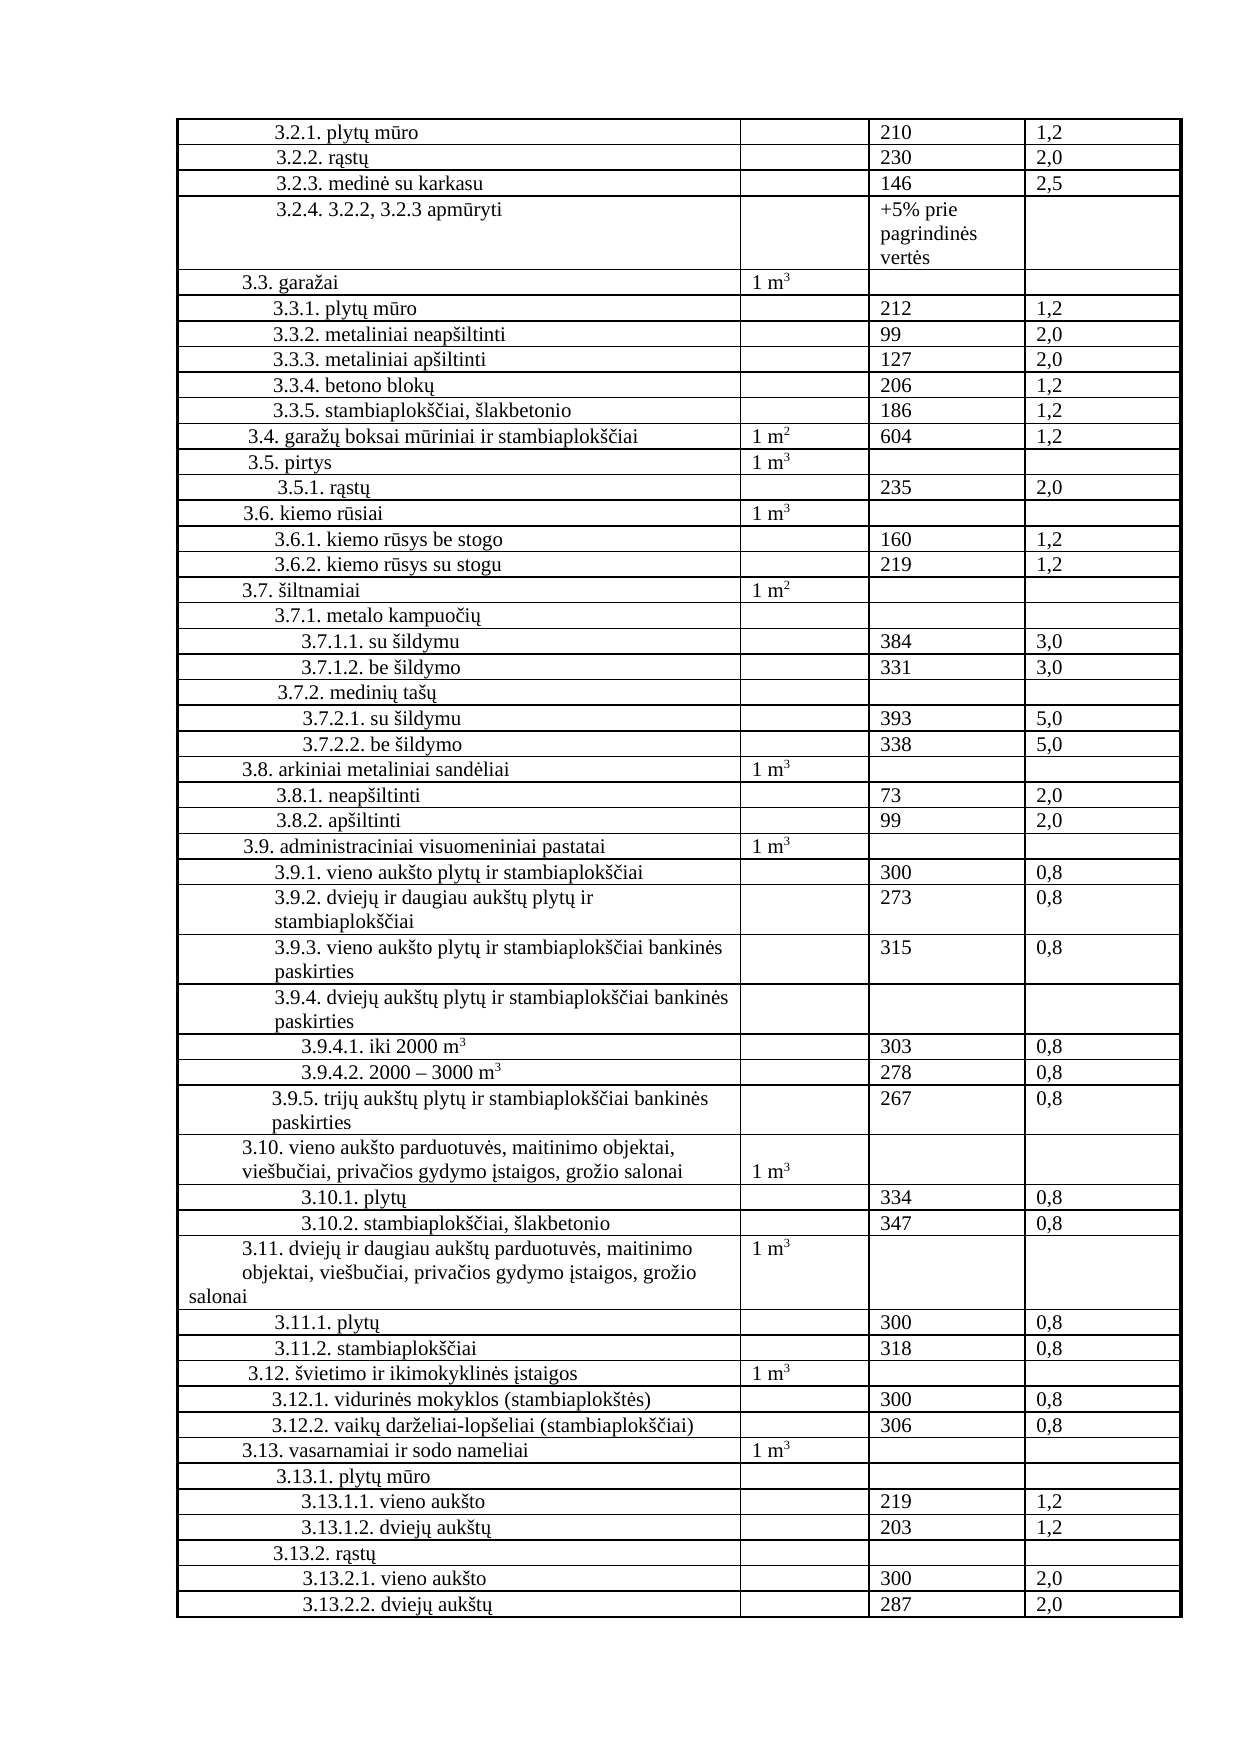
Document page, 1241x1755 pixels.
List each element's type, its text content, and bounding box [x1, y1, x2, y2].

table_cell [741, 1185, 868, 1209]
table_cell 3.7.1.2. be šildymo [179, 655, 740, 679]
table_cell [741, 1387, 868, 1411]
table_cell 273 [870, 885, 1024, 933]
table_cell 3.13.1.2. dviejų aukštų [179, 1515, 740, 1539]
table_cell [1026, 197, 1179, 269]
table_cell [741, 1086, 868, 1134]
table_cell 3.6. kiemo rūsiai [179, 501, 740, 525]
table_cell 3.6.2. kiemo rūsys su stogu [179, 552, 740, 576]
table_cell 1 m3 [741, 450, 868, 474]
table_cell 210 [870, 120, 1024, 144]
table_cell [741, 1464, 868, 1488]
table_cell 3.7.2.1. su šildymu [179, 706, 740, 730]
table_cell [741, 732, 868, 756]
table_cell 315 [870, 935, 1024, 983]
table_cell [741, 783, 868, 807]
table_cell 3.6.1. kiemo rūsys be stogo [179, 527, 740, 551]
table_cell 3.5.1. rąstų [179, 475, 740, 499]
table_cell 318 [870, 1336, 1024, 1360]
table_cell 1 m3 [741, 834, 868, 858]
table_cell 267 [870, 1086, 1024, 1134]
table_cell [741, 935, 868, 983]
table_cell 3.9.5. trijų aukštų plytų ir stambiaplokščiai bankinės paskirties [179, 1086, 740, 1134]
table_cell 3.13.1. plytų mūro [179, 1464, 740, 1488]
table_cell [741, 1060, 868, 1084]
table_cell [1026, 603, 1179, 627]
table_cell 3.7. šiltnamiai [179, 578, 740, 602]
table_cell [870, 1361, 1024, 1385]
table_cell 393 [870, 706, 1024, 730]
table_cell 3.13.2.2. dviejų aukštų [179, 1592, 740, 1616]
table_cell 3.3. garažai [179, 270, 740, 294]
table_cell 99 [870, 322, 1024, 346]
table_cell 2,0 [1026, 347, 1179, 371]
table_cell [741, 1336, 868, 1360]
table_cell [870, 834, 1024, 858]
table_cell 0,8 [1026, 935, 1179, 983]
table_cell 3.9.3. vieno aukšto plytų ir stambiaplokščiai bankinės paskirties [179, 935, 740, 983]
table_cell 3.7.1. metalo kampuočių [179, 603, 740, 627]
table_cell 2,0 [1026, 145, 1179, 169]
table_cell [870, 1236, 1024, 1308]
table_cell 1 m3 [741, 1438, 868, 1462]
table_cell [741, 347, 868, 371]
table_cell [1026, 1438, 1179, 1462]
table_cell 3.11.2. stambiaplokščiai [179, 1336, 740, 1360]
table_cell 2,5 [1026, 171, 1179, 195]
table_cell [741, 1592, 868, 1616]
table_cell 230 [870, 145, 1024, 169]
table_cell 3.13.2. rąstų [179, 1541, 740, 1565]
table_cell [741, 171, 868, 195]
table_cell 3.11.1. plytų [179, 1310, 740, 1334]
table_cell 3.8.1. neapšiltinti [179, 783, 740, 807]
table_cell 3.12.2. vaikų darželiai-lopšeliai (stambiaplokščiai) [179, 1413, 740, 1437]
table_cell 1 m3 [741, 757, 868, 781]
table_cell 0,8 [1026, 1185, 1179, 1209]
table_cell [741, 1310, 868, 1334]
table_cell [870, 501, 1024, 525]
table_cell 0,8 [1026, 1086, 1179, 1134]
table_cell [1026, 501, 1179, 525]
table_cell 3.7.1.1. su šildymu [179, 629, 740, 653]
table_cell 3.3.1. plytų mūro [179, 296, 740, 320]
table_cell [1026, 1135, 1179, 1183]
table_cell [741, 603, 868, 627]
table_cell 384 [870, 629, 1024, 653]
table_cell 3.8. arkiniai metaliniai sandėliai [179, 757, 740, 781]
table_cell [741, 1490, 868, 1513]
table_cell 2,0 [1026, 475, 1179, 499]
table_cell 186 [870, 398, 1024, 422]
table_cell 0,8 [1026, 1211, 1179, 1235]
table_cell [741, 1413, 868, 1437]
table_cell 3.11. dviejų ir daugiau aukštų parduotuvės, maitinimo objektai, viešbučiai, privačios gydymo įstaigos, grožio salonai [179, 1236, 740, 1308]
table_cell 3.10.2. stambiaplokščiai, šlakbetonio [179, 1211, 740, 1235]
table_cell 99 [870, 808, 1024, 832]
table_cell 300 [870, 860, 1024, 884]
table_cell 1,2 [1026, 424, 1179, 448]
table_cell 206 [870, 373, 1024, 397]
table_cell 3.7.2.2. be šildymo [179, 732, 740, 756]
table_cell 287 [870, 1592, 1024, 1616]
table_cell [741, 985, 868, 1033]
table_cell 3,0 [1026, 629, 1179, 653]
table_cell [870, 680, 1024, 704]
table_cell 3,0 [1026, 655, 1179, 679]
table_cell [1026, 1236, 1179, 1308]
table_cell [870, 1135, 1024, 1183]
table_cell [741, 1035, 868, 1058]
table_cell 1,2 [1026, 296, 1179, 320]
table_cell 3.9.4. dviejų aukštų plytų ir stambiaplokščiai bankinės paskirties [179, 985, 740, 1033]
table_cell 0,8 [1026, 1035, 1179, 1058]
table_cell 278 [870, 1060, 1024, 1084]
table_cell 3.5. pirtys [179, 450, 740, 474]
table_cell 3.8.2. apšiltinti [179, 808, 740, 832]
table_cell 2,0 [1026, 808, 1179, 832]
table_cell 3.9.2. dviejų ir daugiau aukštų plytų ir stambiaplokščiai [179, 885, 740, 933]
table_cell 1,2 [1026, 120, 1179, 144]
table_cell 1 m3 [741, 1236, 868, 1308]
table_cell [741, 373, 868, 397]
table_cell 212 [870, 296, 1024, 320]
table_cell 3.10.1. plytų [179, 1185, 740, 1209]
table_cell 5,0 [1026, 706, 1179, 730]
table_cell 0,8 [1026, 1060, 1179, 1084]
table_cell [741, 629, 868, 653]
table_cell [1026, 680, 1179, 704]
table_cell 347 [870, 1211, 1024, 1235]
table_cell 3.9. administraciniai visuomeniniai pastatai [179, 834, 740, 858]
table_cell [741, 1566, 868, 1590]
table_cell 73 [870, 783, 1024, 807]
table_cell [870, 985, 1024, 1033]
table_cell 3.9.4.1. iki 2000 m3 [179, 1035, 740, 1058]
table_cell 1,2 [1026, 1490, 1179, 1513]
table_cell 203 [870, 1515, 1024, 1539]
table_cell [1026, 578, 1179, 602]
table_cell 300 [870, 1310, 1024, 1334]
table_cell [741, 1515, 868, 1539]
table_cell 0,8 [1026, 1336, 1179, 1360]
table_cell 3.3.3. metaliniai apšiltinti [179, 347, 740, 371]
table_cell 1 m2 [741, 578, 868, 602]
table_cell 334 [870, 1185, 1024, 1209]
table_cell 235 [870, 475, 1024, 499]
table_cell [741, 1541, 868, 1565]
table_cell 1 m3 [741, 501, 868, 525]
table_cell [741, 1211, 868, 1235]
table_cell [870, 603, 1024, 627]
table_cell [870, 1541, 1024, 1565]
table_cell 300 [870, 1387, 1024, 1411]
table_cell 3.3.5. stambiaplokščiai, šlakbetonio [179, 398, 740, 422]
table_cell [741, 145, 868, 169]
table_cell [870, 1464, 1024, 1488]
table_cell [741, 706, 868, 730]
table_cell [870, 450, 1024, 474]
table_cell 3.9.1. vieno aukšto plytų ir stambiaplokščiai [179, 860, 740, 884]
table_cell 3.2.4. 3.2.2, 3.2.3 apmūryti [179, 197, 740, 269]
table_cell [741, 197, 868, 269]
table_cell 3.2.3. medinė su karkasu [179, 171, 740, 195]
table_cell [741, 680, 868, 704]
table_cell 2,0 [1026, 1592, 1179, 1616]
table_cell 0,8 [1026, 860, 1179, 884]
table_cell 338 [870, 732, 1024, 756]
table_cell [1026, 450, 1179, 474]
table_cell [741, 860, 868, 884]
table_cell 306 [870, 1413, 1024, 1437]
table_cell [870, 757, 1024, 781]
table_cell +5% prie pagrindinės vertės [870, 197, 1024, 269]
table_cell 219 [870, 552, 1024, 576]
table_cell [1026, 834, 1179, 858]
table_cell [741, 655, 868, 679]
table_cell 3.12. švietimo ir ikimokyklinės įstaigos [179, 1361, 740, 1385]
table_cell 3.3.4. betono blokų [179, 373, 740, 397]
table_cell [741, 296, 868, 320]
table_cell 2,0 [1026, 322, 1179, 346]
table_cell 1 m3 [741, 1361, 868, 1385]
table_cell 160 [870, 527, 1024, 551]
table_cell 1,2 [1026, 1515, 1179, 1539]
table_cell 3.4. garažų boksai mūriniai ir stambiaplokščiai [179, 424, 740, 448]
table_cell 3.10. vieno aukšto parduotuvės, maitinimo objektai, viešbučiai, privačios gydymo įstaigos, grožio salonai [179, 1135, 740, 1183]
table_cell [870, 1438, 1024, 1462]
table_cell 1,2 [1026, 527, 1179, 551]
table_cell [741, 552, 868, 576]
table_cell 127 [870, 347, 1024, 371]
table_cell 3.3.2. metaliniai neapšiltinti [179, 322, 740, 346]
table_cell [741, 475, 868, 499]
table_cell [870, 270, 1024, 294]
table_cell 1,2 [1026, 398, 1179, 422]
table_cell 2,0 [1026, 1566, 1179, 1590]
table_cell 1 m2 [741, 424, 868, 448]
table_cell [1026, 1541, 1179, 1565]
table_cell 2,0 [1026, 783, 1179, 807]
table_cell 3.12.1. vidurinės mokyklos (stambiaplokštės) [179, 1387, 740, 1411]
table_cell 219 [870, 1490, 1024, 1513]
table_cell [1026, 985, 1179, 1033]
table_cell 5,0 [1026, 732, 1179, 756]
table_cell [870, 578, 1024, 602]
table_cell 146 [870, 171, 1024, 195]
table_cell [1026, 1464, 1179, 1488]
table_cell 604 [870, 424, 1024, 448]
table_cell 1 m3 [741, 1135, 868, 1183]
table_cell 3.2.1. plytų mūro [179, 120, 740, 144]
table_cell [741, 885, 868, 933]
table_cell 1,2 [1026, 373, 1179, 397]
table_cell [741, 527, 868, 551]
table_cell 331 [870, 655, 1024, 679]
table_cell 3.9.4.2. 2000 – 3000 m3 [179, 1060, 740, 1084]
table_cell 3.13.1.1. vieno aukšto [179, 1490, 740, 1513]
table_cell [1026, 757, 1179, 781]
table_cell 3.13.2.1. vieno aukšto [179, 1566, 740, 1590]
table_cell [741, 808, 868, 832]
table_cell 3.7.2. medinių tašų [179, 680, 740, 704]
table_cell 300 [870, 1566, 1024, 1590]
table_cell [1026, 270, 1179, 294]
table_cell 1,2 [1026, 552, 1179, 576]
table_cell [741, 322, 868, 346]
table_cell 3.2.2. rąstų [179, 145, 740, 169]
table_cell 3.13. vasarnamiai ir sodo nameliai [179, 1438, 740, 1462]
table_cell 0,8 [1026, 1413, 1179, 1437]
table_cell 303 [870, 1035, 1024, 1058]
table_cell 1 m3 [741, 270, 868, 294]
table_cell 0,8 [1026, 1387, 1179, 1411]
table_cell [1026, 1361, 1179, 1385]
table_cell [741, 398, 868, 422]
table_cell 0,8 [1026, 1310, 1179, 1334]
table_cell [741, 120, 868, 144]
table_cell 0,8 [1026, 885, 1179, 933]
